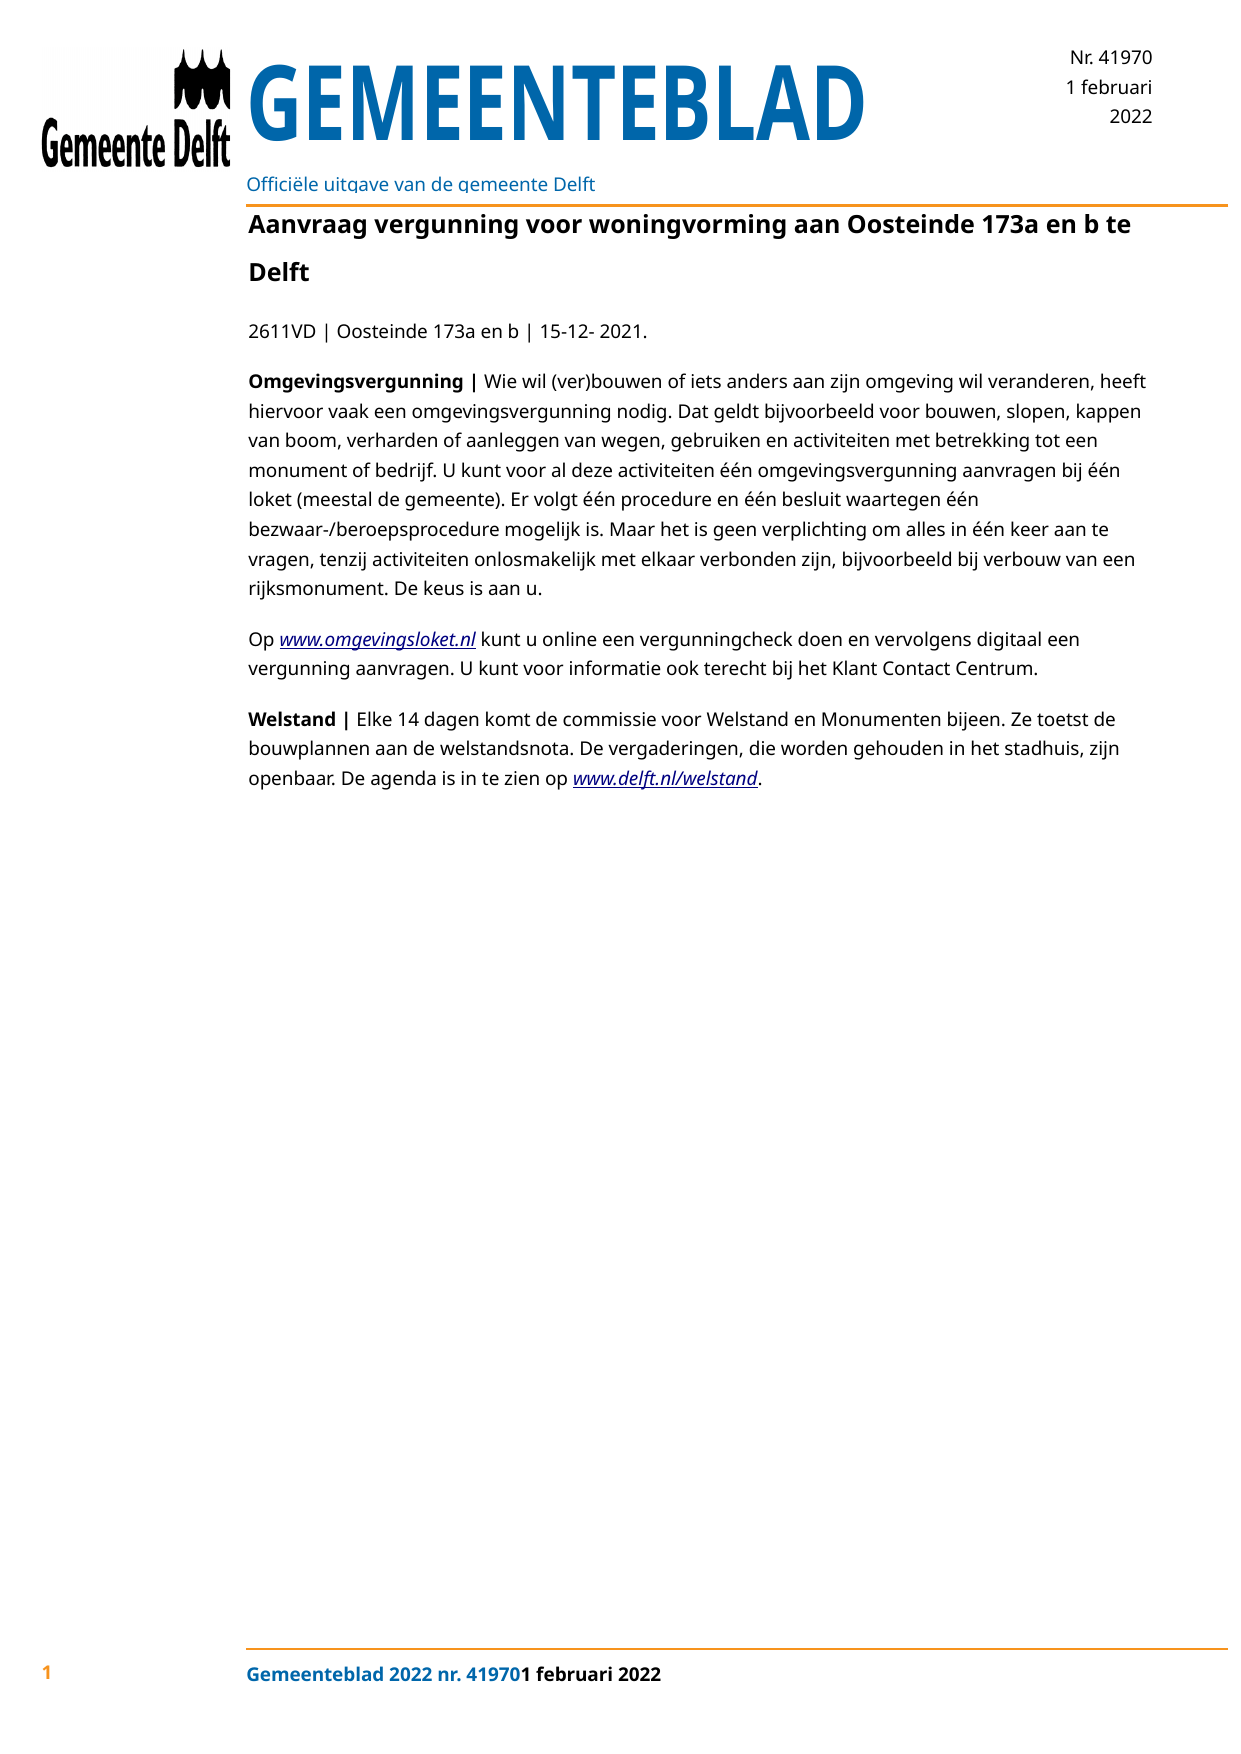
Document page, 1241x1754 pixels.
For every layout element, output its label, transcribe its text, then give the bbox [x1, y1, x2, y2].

text 2611VD | Oosteinde 173a en b | 15-12- 2021. [248, 318, 1152, 344]
text Op www.omgevingsloket.nl kunt u online een vergunningcheck doen en vervolgens digitaal een vergunning aanvragen. U kunt voor informatie ook terecht bij het Klant Contact Centrum. [248, 626, 1152, 681]
text Aanvraag vergunning voor woningvorming aan Oosteinde 173a en b te Delft [248, 207, 1152, 288]
text Omgevingsvergunning | Wie wil (ver)bouwen of iets anders aan zijn omgeving wil veranderen, heeft hiervoor vaak een omgevingsvergunning nodig. Dat geldt bijvoorbeeld voor bouwen, slopen, kappen van boom, verharden of aanleggen van wegen, gebruiken en activiteiten met betrekking tot een monument of bedrijf. U kunt voor al deze activiteiten één omgevingsvergunning aanvragen bij één loket (meestal de gemeente). Er volgt één procedure en één besluit waartegen één bezwaar-/beroepsprocedure mogelijk is. Maar het is geen verplichting om alles in één keer aan te vragen, tenzij activiteiten onlosmakelijk met elkaar verbonden zijn, bijvoorbeeld bij verbouw van een rijksmonument. De keus is aan u. [248, 368, 1152, 601]
picture [41, 47, 231, 172]
text Welstand | Elke 14 dagen komt de commissie voor Welstand en Monumenten bijeen. Ze toetst de bouwplannen aan de welstandsnota. De vergaderingen, die worden gehouden in het stadhuis, zijn openbaar. De agenda is in te zien op www.delft.nl/welstand. [248, 706, 1152, 791]
